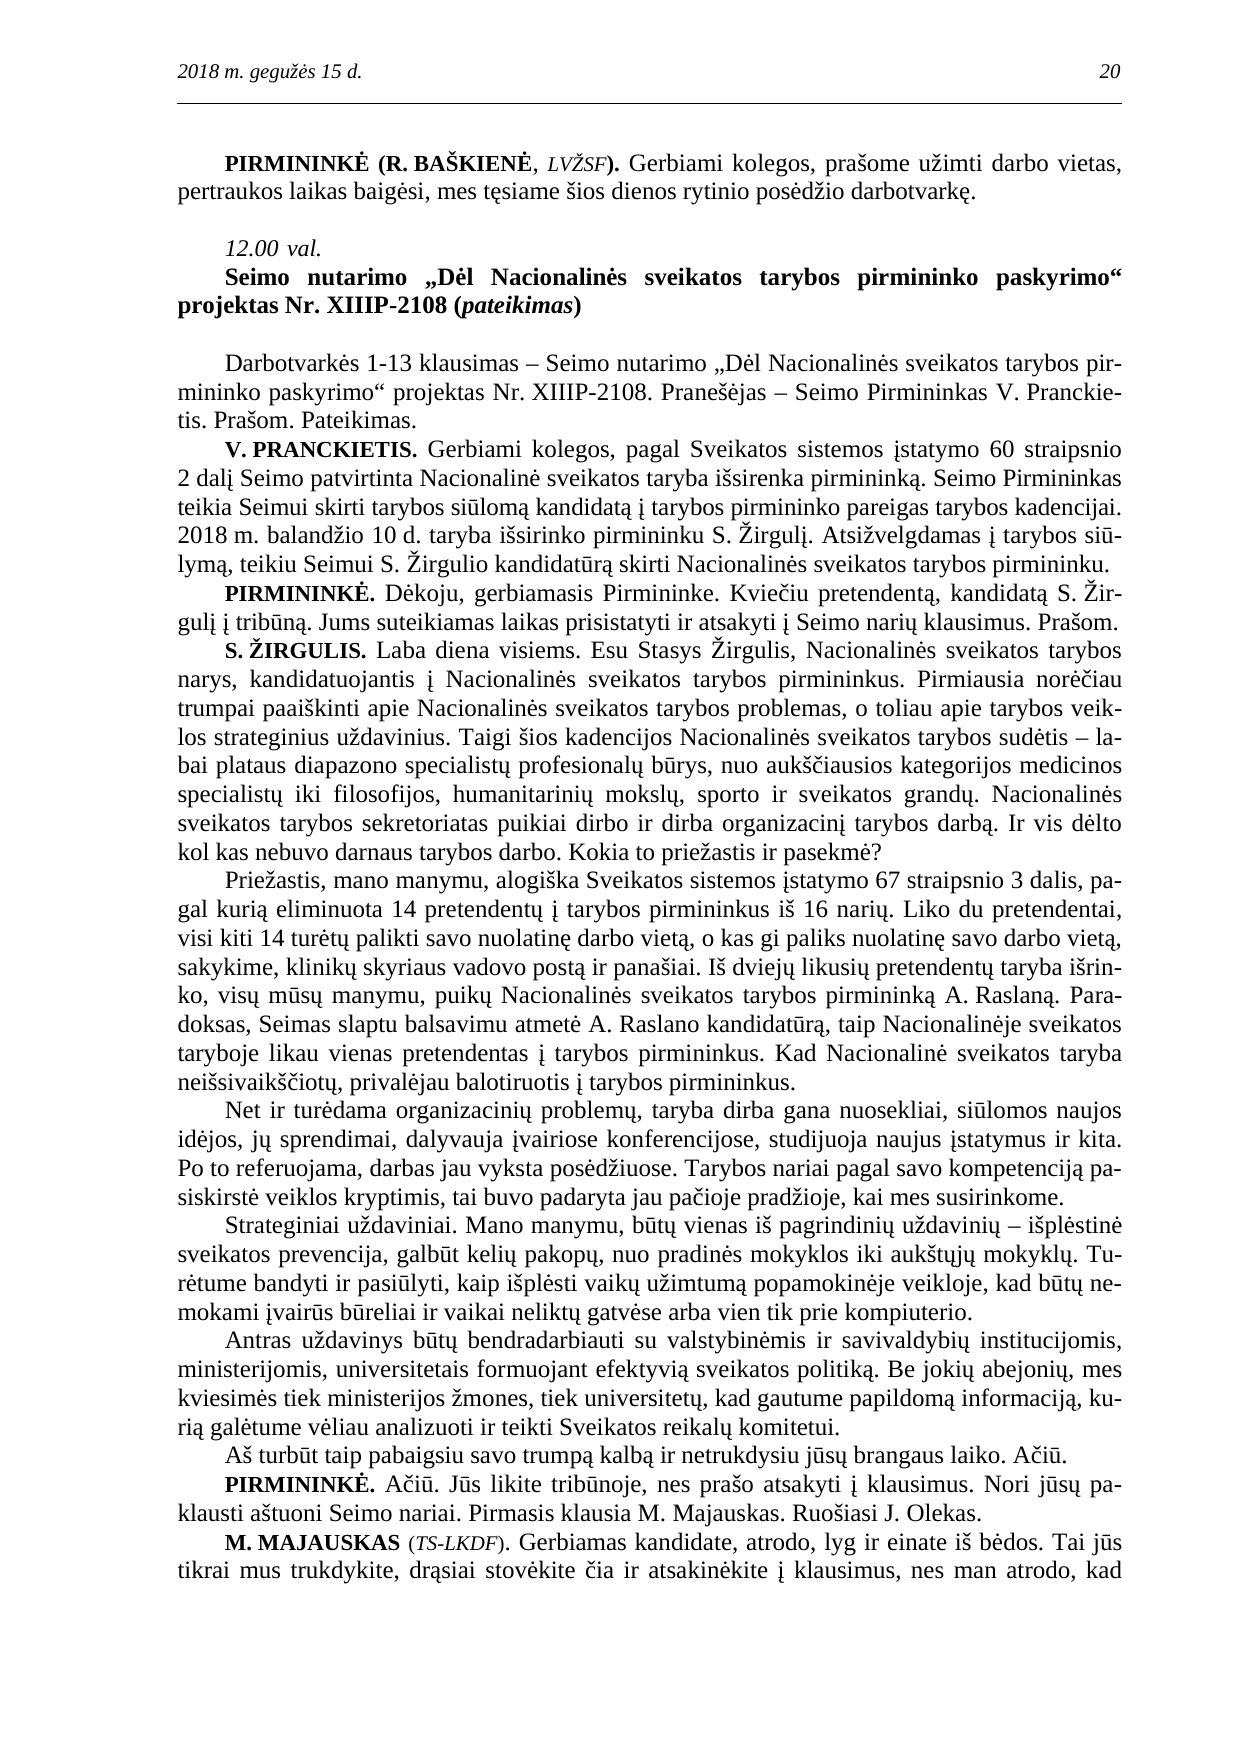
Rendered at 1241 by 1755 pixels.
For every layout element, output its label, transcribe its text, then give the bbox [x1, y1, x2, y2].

text V. PRANCKIETIS. Ger­bia­mi ko­le­gos, pa­gal Svei­ka­tos sis­te­mos įsta­ty­mo 60 straips­nio 2 da­lį Sei­mo pa­tvir­tin­ta Na­cio­na­li­nė svei­ka­tos ta­ry­ba iš­si­ren­ka pir­mi­nin­ką. Sei­mo Pir­mi­nin­kas tei­kia Sei­mui skir­ti ta­ry­bos siū­lo­mą kan­di­da­tą į ta­ry­bos pir­mi­nin­ko pa­rei­gas ta­ry­bos ka­den­ci­jai. 2018 m. ba­lan­džio 10 d. ta­ry­ba iš­si­rin­ko pir­mi­nin­ku S. Žir­gu­lį. At­si­žvelg­da­mas į ta­ry­bos siū­ly­mą, tei­kiu Sei­mui S. Žir­gu­lio kan­di­da­tū­rą skir­ti Na­cio­na­li­nės svei­ka­tos ta­ry­bos pir­mi­nin­ku. [177, 434, 1122, 578]
text M. MAJAUSKAS (TS-LKDF). Ger­bia­mas kan­di­da­te, at­ro­do, lyg ir ei­na­te iš bė­dos. Tai jūs tik­rai mus truk­dy­ki­te, drą­siai sto­vė­ki­te čia ir at­sa­ki­nė­ki­te į klau­si­mus, nes man at­ro­do, kad [177, 1527, 1122, 1584]
text Sei­mo nu­ta­ri­mo „Dėl Na­cio­na­li­nės svei­ka­tos ta­ry­bos pir­mi­nin­ko pa­sky­ri­mo“ projek­tas Nr. XIIIP-2108 (pa­tei­ki­mas) [177, 262, 1122, 319]
text Ant­ras už­da­vi­nys bū­tų ben­dra­dar­biau­ti su vals­ty­bi­nė­mis ir sa­vi­val­dy­bių ins­ti­tu­ci­jo­mis, mi­nis­te­ri­jo­mis, uni­ver­si­te­tais for­muo­jant efek­ty­vią svei­ka­tos po­li­ti­ką. Be jo­kių abe­jo­nių, mes kvie­si­mės tiek mi­nis­te­ri­jos žmo­nes, tiek uni­ver­si­te­tų, kad gau­tu­me pa­pil­do­mą in­for­ma­ci­ją, ku­rią ga­lė­tu­me vė­liau ana­li­zuo­ti ir teik­ti Svei­ka­tos rei­ka­lų ko­mi­te­tui. [177, 1325, 1122, 1440]
text Stra­te­gi­niai už­da­vi­niai. Ma­no ma­ny­mu, bū­tų vie­nas iš pa­grin­di­nių už­da­vi­nių – iš­plės­ti­nė svei­ka­tos pre­ven­ci­ja, gal­būt ke­lių pa­ko­pų, nuo pra­di­nės mo­kyk­los iki aukš­tų­jų mo­kyk­lų. Tu­rė­tu­me ban­dy­ti ir pa­siū­ly­ti, kaip iš­plės­ti vai­kų už­im­tu­mą po­pa­mo­ki­nė­je veik­lo­je, kad bū­tų ne­mo­ka­mi įvai­rūs bū­re­liai ir vai­kai ne­lik­tų gat­vė­se ar­ba vien tik prie kom­piu­te­rio. [177, 1210, 1122, 1325]
text Aš tur­būt taip pa­baig­siu sa­vo trum­pą kal­bą ir ne­truk­dy­siu jū­sų bran­gaus lai­ko. Ačiū. [177, 1440, 1122, 1469]
text Dar­bo­tvarkės 1-13 klau­si­mas – Sei­mo nu­ta­ri­mo „Dėl Na­cio­na­li­nės svei­ka­tos ta­ry­bos pir­mi­nin­ko pa­sky­ri­mo“ pro­jek­tas Nr. XIIIP-2108. Pra­ne­šė­jas – Sei­mo Pir­mi­nin­kas V. Pranc­kie­tis. Pra­šom. Pa­tei­ki­mas. [177, 348, 1122, 434]
text S. ŽIRGULIS. La­ba die­na vi­siems. Esu Sta­sys Žir­gu­lis, Na­cio­na­li­nės svei­ka­tos ta­ry­bos na­rys, kan­di­da­tuo­jan­tis į Na­cio­na­li­nės svei­ka­tos ta­ry­bos pir­mi­nin­kus. Pir­miau­sia no­rė­čiau trum­pai pa­aiš­kin­ti apie Na­cio­na­li­nės svei­ka­tos ta­ry­bos pro­ble­mas, o to­liau apie ta­ry­bos veik­los stra­te­gi­nius už­da­vi­nius. Tai­gi šios ka­den­ci­jos Na­cio­na­li­nės svei­ka­tos ta­ry­bos su­dė­tis – la­bai pla­taus dia­pa­zo­no spe­cia­lis­tų pro­fe­sio­na­lų bū­rys, nuo aukš­čiau­sios ka­te­go­ri­jos me­di­ci­nos spe­cia­lis­tų iki fi­lo­so­fi­jos, hu­ma­ni­ta­ri­nių moks­lų, spor­to ir svei­ka­tos gran­dų. Na­cio­na­li­nės svei­ka­tos ta­ry­bos sek­re­to­ria­tas pui­kiai dir­bo ir dir­ba or­ga­ni­za­ci­nį ta­ry­bos dar­bą. Ir vis dėl­to kol kas ne­bu­vo dar­naus ta­ry­bos dar­bo. Ko­kia to prie­žas­tis ir pa­sek­mė? [177, 635, 1122, 865]
text 12.00 val. [224, 234, 1122, 262]
text Net ir tu­rė­da­ma or­ga­ni­za­ci­nių pro­ble­mų, ta­ry­ba dir­ba ga­na nuo­sek­liai, siū­lo­mos nau­jos idė­jos, jų spren­di­mai, da­ly­vau­ja įvai­rio­se kon­fe­ren­ci­jo­se, stu­di­juo­ja nau­jus įsta­ty­mus ir ki­ta. Po to re­fe­ruo­ja­ma, dar­bas jau vyks­ta po­sė­džiuo­se. Ta­ry­bos na­riai pa­gal sa­vo kom­pe­ten­ci­ją pa­si­skirs­tė veik­los kryp­ti­mis, tai bu­vo pa­da­ry­ta jau pa­čio­je pra­džio­je, kai mes su­si­rin­ko­me. [177, 1095, 1122, 1210]
text Prie­žas­tis, ma­no ma­ny­mu, alo­giš­ka Svei­ka­tos sis­te­mos įsta­ty­mo 67 straips­nio 3 da­lis, pa­gal ku­rią eli­mi­nuo­ta 14 pre­ten­den­tų į ta­ry­bos pir­mi­nin­kus iš 16 na­rių. Li­ko du pre­ten­den­tai, vi­si ki­ti 14 tu­rė­tų pa­lik­ti sa­vo nuo­la­ti­nę dar­bo vie­tą, o kas gi pa­liks nuolatinę sa­vo dar­bo vie­tą, sa­ky­ki­me, kli­ni­kų sky­riaus va­do­vo pos­tą ir pa­na­šiai. Iš dvie­jų li­ku­sių pre­ten­den­tų ta­ry­ba iš­rin­ko, vi­sų mū­sų ma­ny­mu, pui­kų Na­cio­na­li­nės svei­ka­tos ta­ry­bos pir­mi­nin­ką A. Ras­la­ną. Pa­ra­dok­sas, Sei­mas slap­tu bal­sa­vi­mu at­me­tė A. Ras­la­no kan­di­da­tū­rą, taip Na­cio­na­li­nė­je svei­ka­tos ta­ry­bo­je li­kau vie­nas pre­ten­den­tas į ta­ry­bos pir­mi­nin­kus. Kad Na­cio­na­li­nė svei­ka­tos ta­ry­ba ne­iš­si­vaikš­čio­tų, pri­va­lė­jau ba­lo­ti­ruo­tis į ta­ry­bos pir­mi­nin­kus. [177, 865, 1122, 1095]
text PIRMININKĖ. Dė­ko­ju, ger­bia­ma­sis Pir­mi­nin­ke. Kvie­čiu pre­ten­den­tą, kan­di­da­tą S. Žir­gu­lį į tri­bū­ną. Jums su­tei­kia­mas lai­kas pri­sis­ta­ty­ti ir at­sa­ky­ti į Sei­mo na­rių klau­si­mus. Pra­šom. [177, 578, 1122, 635]
text PIRMININKĖ. Ačiū. Jūs li­ki­te tri­bū­no­je, nes pra­šo at­sa­ky­ti į klau­si­mus. No­ri jū­sų pa­klaus­ti aš­tuo­ni Sei­mo na­riai. Pir­ma­sis klau­sia M. Ma­jaus­kas. Ruo­šia­si J. Ole­kas. [177, 1469, 1122, 1527]
text PIRMININKĖ (R. BAŠKIENĖ, LVŽSF). Ger­bia­mi ko­le­gos, pra­šo­me už­im­ti dar­bo vie­tas, per­trau­kos lai­kas bai­gė­si, mes tę­sia­me šios die­nos ry­ti­nio po­sė­džio dar­bo­tvarkę. [177, 148, 1122, 205]
